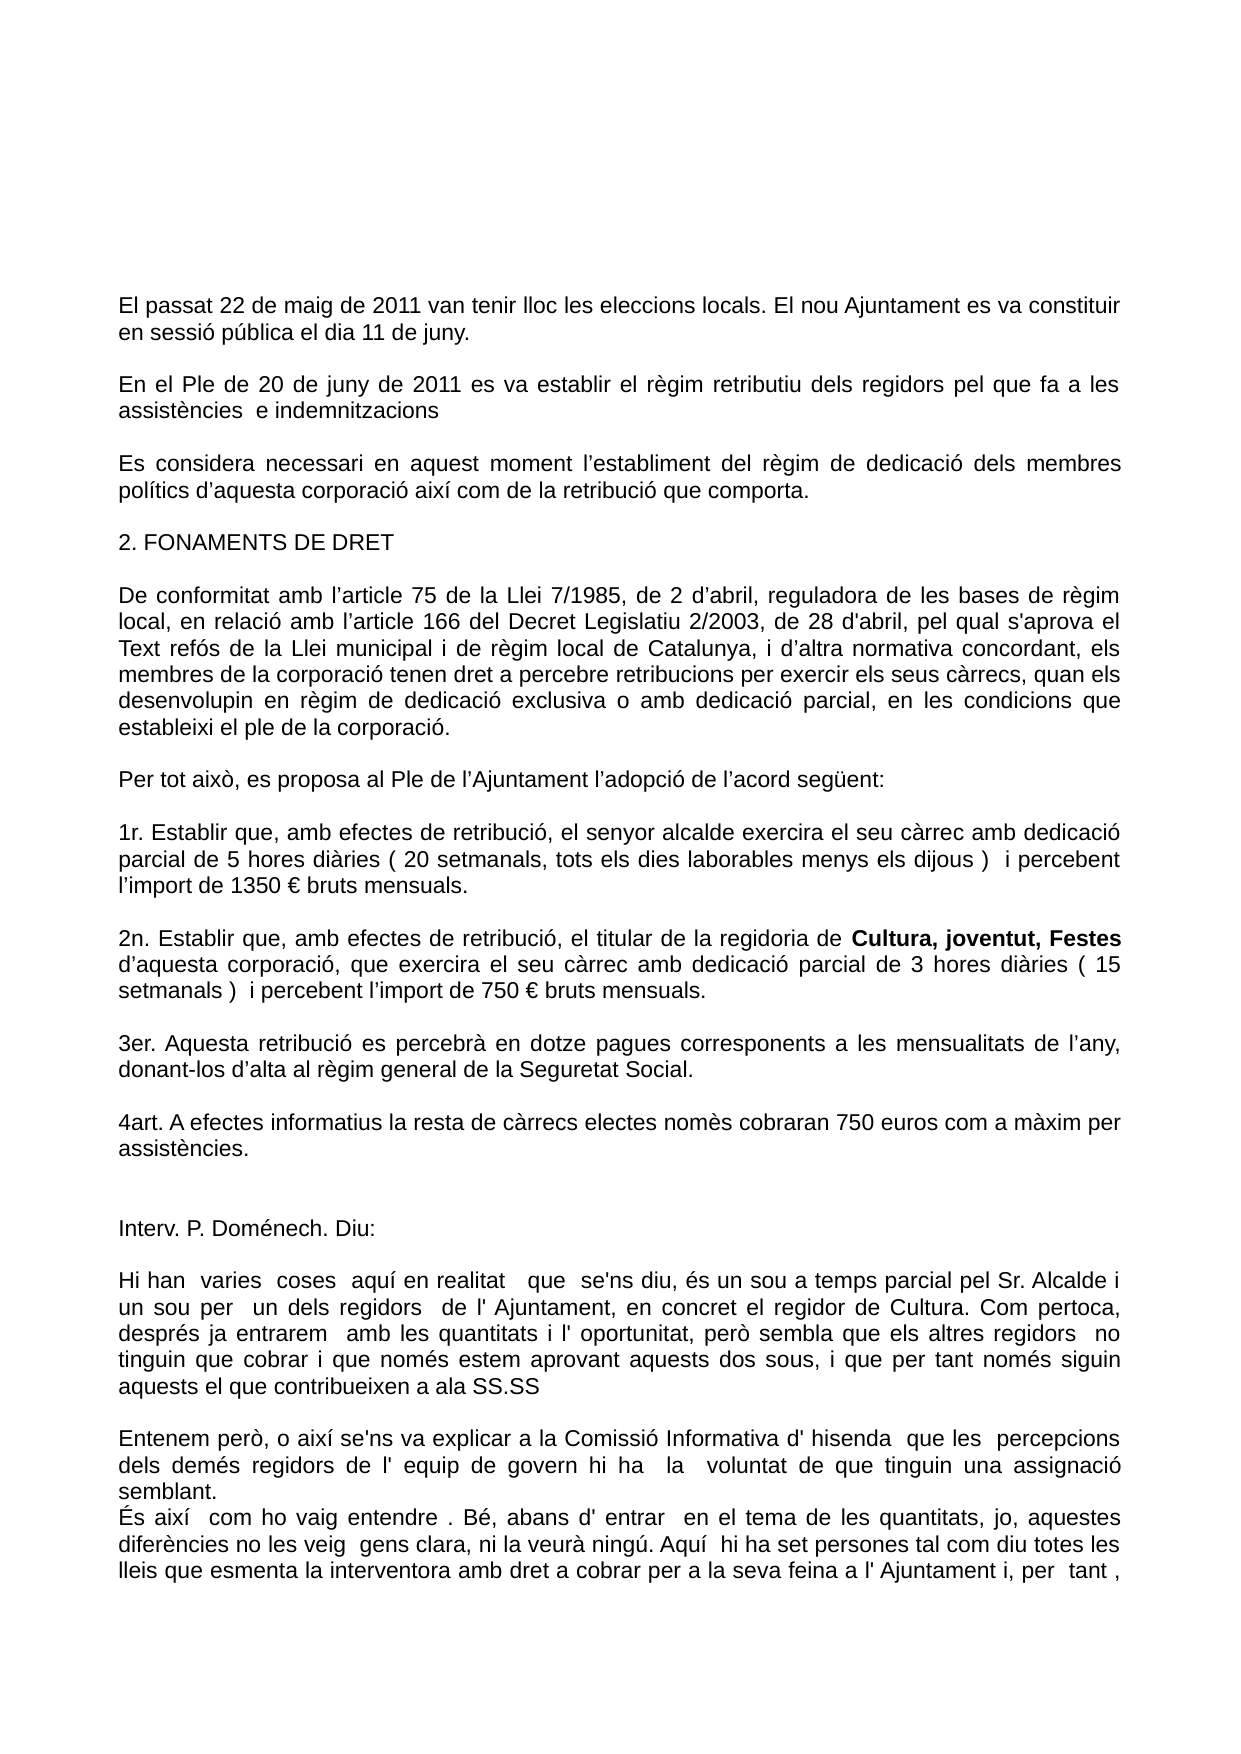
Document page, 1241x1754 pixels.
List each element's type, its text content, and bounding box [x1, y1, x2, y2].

text Entenem però, o així se'ns va explicar a la Comissió Informativa d' hisenda que les percepcions dels demés regidors de l' equip de govern hi ha la voluntat de que tinguin una assignació semblant. [118, 1425, 1122, 1504]
text 1r. Establir que, amb efectes de retribució, el senyor alcalde exercira el seu càrrec amb dedicació parcial de 5 hores diàries ( 20 setmanals, tots els dies laborables menys els dijous ) i percebent l’import de 1350 € bruts mensuals. [118, 819, 1122, 898]
text És així com ho vaig entendre . Bé, abans d' entrar en el tema de les quantitats, jo, aquestes diferències no les veig gens clara, ni la veurà ningú. Aquí hi ha set persones tal com diu totes les lleis que esmenta la interventora amb dret a cobrar per a la seva feina a l' Ajuntament i, per tant , [118, 1504, 1122, 1583]
text Hi han varies coses aquí en realitat que se'ns diu, és un sou a temps parcial pel Sr. Alcalde i un sou per un dels regidors de l' Ajuntament, en concret el regidor de Cultura. Com pertoca, després ja entrarem amb les quantitats i l' oportunitat, però sembla que els altres regidors no tinguin que cobrar i que només estem aprovant aquests dos sous, i que per tant només siguin aquests el que contribueixen a ala SS.SS [118, 1267, 1122, 1399]
text De conformitat amb l’article 75 de la Llei 7/1985, de 2 d’abril, reguladora de les bases de règim local, en relació amb l’article 166 del Decret Legislatiu 2/2003, de 28 d'abril, pel qual s'aprova el Text refós de la Llei municipal i de règim local de Catalunya, i d’altra normativa concordant, els membres de la corporació tenen dret a percebre retribucions per exercir els seus càrrecs, quan els desenvolupin en règim de dedicació exclusiva o amb dedicació parcial, en les condicions que estableixi el ple de la corporació. [118, 582, 1122, 740]
text 4art. A efectes informatius la resta de càrrecs electes nomès cobraran 750 euros com a màxim per assistències. [118, 1109, 1122, 1162]
text Interv. P. Doménech. Diu: [118, 1214, 1122, 1241]
text En el Ple de 20 de juny de 2011 es va establir el règim retributiu dels regidors pel que fa a les assistències e indemnitzacions [118, 371, 1122, 424]
text Per tot això, es proposa al Ple de l’Ajuntament l’adopció de l’acord següent: [118, 766, 1122, 793]
text El passat 22 de maig de 2011 van tenir lloc les eleccions locals. El nou Ajuntament es va constituir en sessió pública el dia 11 de juny. [118, 292, 1122, 345]
text Es considera necessari en aquest moment l’establiment del règim de dedicació dels membres polítics d’aquesta corporació així com de la retribució que comporta. [118, 450, 1122, 503]
text 2. FONAMENTS DE DRET [118, 529, 1122, 556]
text 3er. Aquesta retribució es percebrà en dotze pagues corresponents a les mensualitats de l’any, donant-los d’alta al règim general de la Seguretat Social. [118, 1030, 1122, 1083]
text 2n. Establir que, amb efectes de retribució, el titular de la regidoria de Cultura, joventut, Festes d’aquesta corporació, que exercira el seu càrrec amb dedicació parcial de 3 hores diàries ( 15 setmanals ) i percebent l’import de 750 € bruts mensuals. [118, 924, 1122, 1004]
